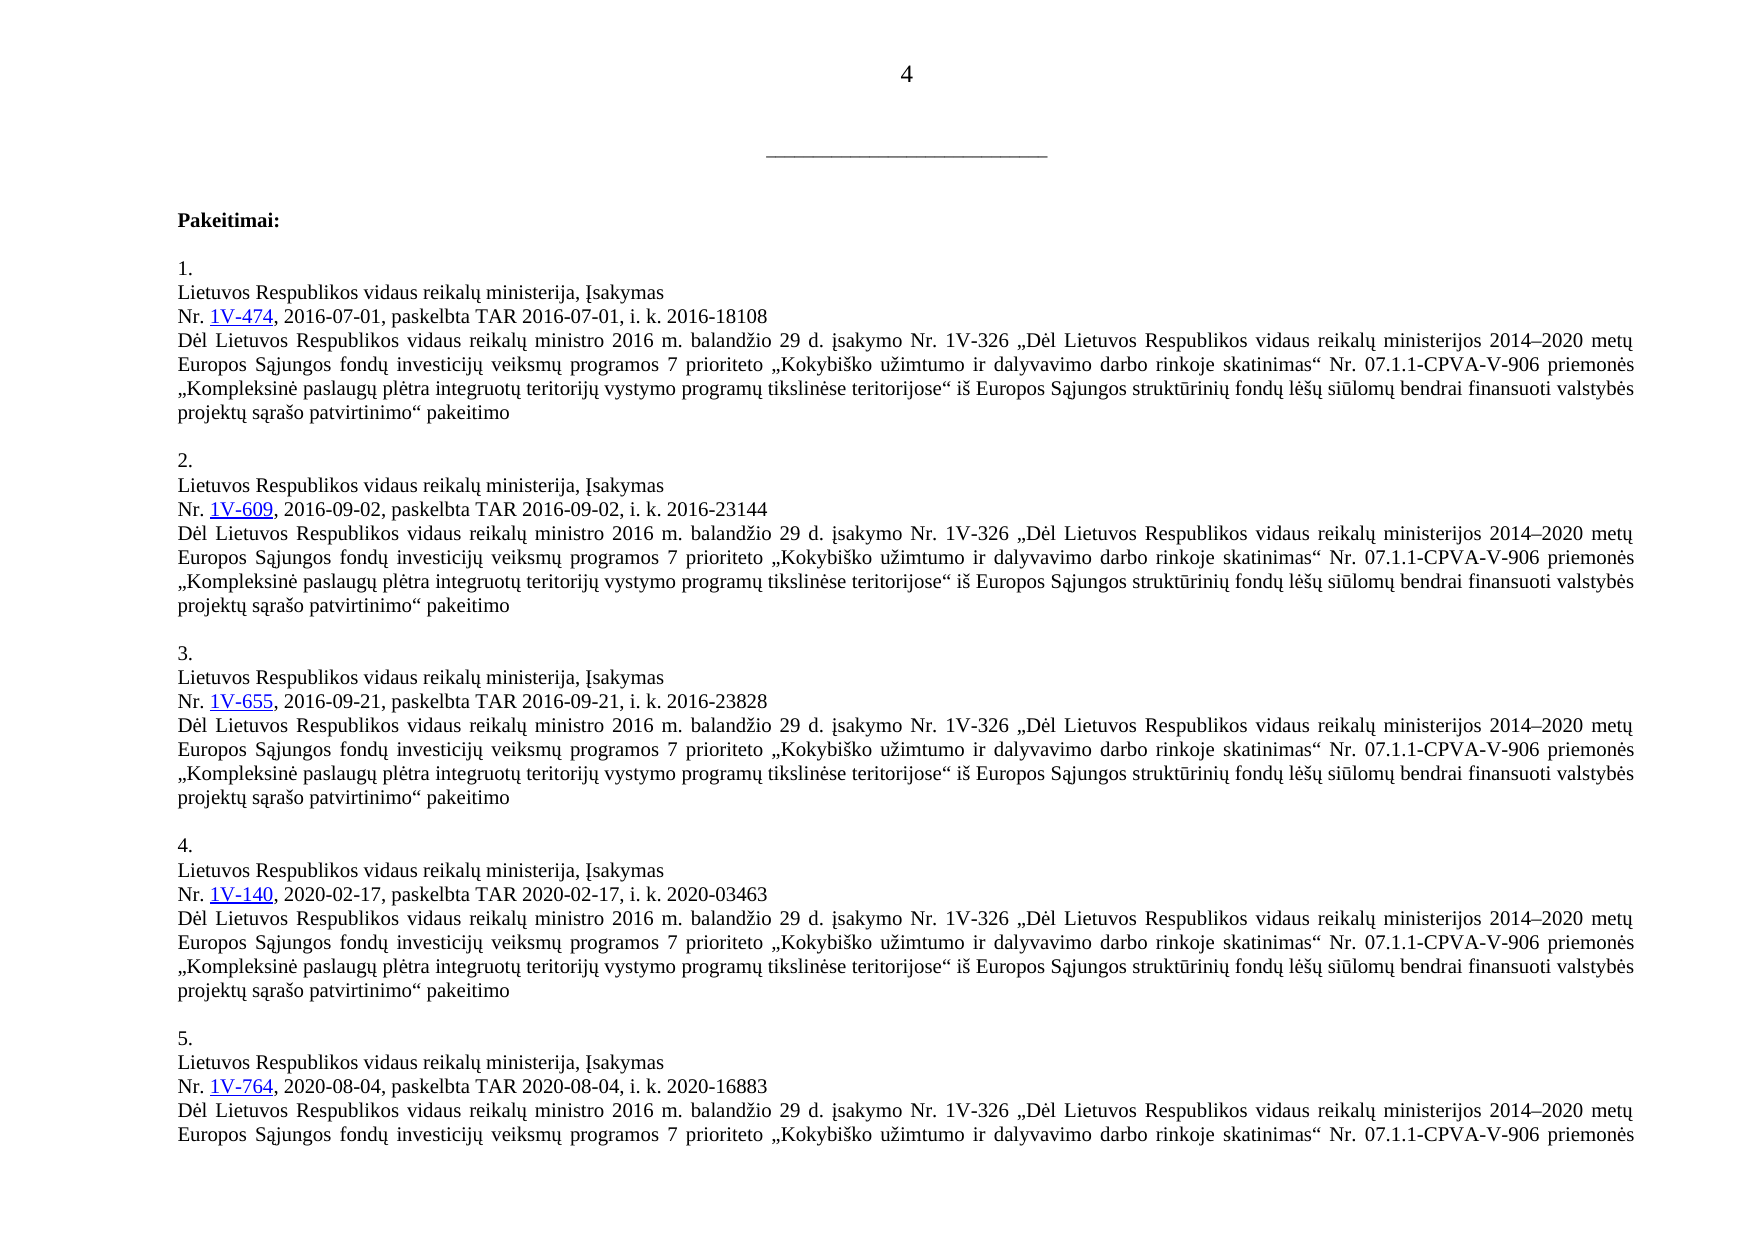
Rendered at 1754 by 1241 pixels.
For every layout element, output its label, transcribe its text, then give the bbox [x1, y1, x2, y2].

text Lietuvos Respublikos vidaus reikalų ministerija, Įsakymas [177, 857, 1636, 882]
text Lietuvos Respublikos vidaus reikalų ministerija, Įsakymas [177, 472, 1636, 497]
text 4. [177, 833, 1636, 857]
text Dėl Lietuvos Respublikos vidaus reikalų ministro 2016 m. balandžio 29 d. įsakymo Nr. 1V-326 „Dėl Lietuvos Respublikos vidaus reikalų ministerijos 2014–2020 metų Europos Sąjungos fondų investicijų veiksmų programos 7 prioriteto „Kokybiško užimtumo ir dalyvavimo darbo rinkoje skatinimas“ Nr. 07.1.1-CPVA-V-906 priemonės „Kompleksinė paslaugų plėtra integruotų teritorijų vystymo programų tikslinėse teritorijose“ iš Europos Sąjungos struktūrinių fondų lėšų siūlomų bendrai finansuoti valstybės projektų sąrašo patvirtinimo“ pakeitimo [177, 521, 1636, 617]
text Nr. 1V-140, 2020-02-17, paskelbta TAR 2020-02-17, i. k. 2020-03463 [177, 882, 1636, 906]
text ______________________________ [177, 138, 1636, 160]
text Nr. 1V-655, 2016-09-21, paskelbta TAR 2016-09-21, i. k. 2016-23828 [177, 689, 1636, 713]
text Lietuvos Respublikos vidaus reikalų ministerija, Įsakymas [177, 665, 1636, 689]
text Lietuvos Respublikos vidaus reikalų ministerija, Įsakymas [177, 1050, 1636, 1074]
text Dėl Lietuvos Respublikos vidaus reikalų ministro 2016 m. balandžio 29 d. įsakymo Nr. 1V-326 „Dėl Lietuvos Respublikos vidaus reikalų ministerijos 2014–2020 metų Europos Sąjungos fondų investicijų veiksmų programos 7 prioriteto „Kokybiško užimtumo ir dalyvavimo darbo rinkoje skatinimas“ Nr. 07.1.1-CPVA-V-906 priemonės „Kompleksinė paslaugų plėtra integruotų teritorijų vystymo programų tikslinėse teritorijose“ iš Europos Sąjungos struktūrinių fondų lėšų siūlomų bendrai finansuoti valstybės projektų sąrašo patvirtinimo“ pakeitimo [177, 906, 1636, 1002]
text 5. [177, 1026, 1636, 1050]
text Nr. 1V-764, 2020-08-04, paskelbta TAR 2020-08-04, i. k. 2020-16883 [177, 1074, 1636, 1098]
text Nr. 1V-474, 2016-07-01, paskelbta TAR 2016-07-01, i. k. 2016-18108 [177, 304, 1636, 328]
text Pakeitimai: [177, 208, 1636, 232]
text 1. [177, 256, 1636, 280]
text Lietuvos Respublikos vidaus reikalų ministerija, Įsakymas [177, 280, 1636, 304]
text 2. [177, 448, 1636, 472]
text 3. [177, 641, 1636, 665]
text Dėl Lietuvos Respublikos vidaus reikalų ministro 2016 m. balandžio 29 d. įsakymo Nr. 1V-326 „Dėl Lietuvos Respublikos vidaus reikalų ministerijos 2014–2020 metų Europos Sąjungos fondų investicijų veiksmų programos 7 prioriteto „Kokybiško užimtumo ir dalyvavimo darbo rinkoje skatinimas“ Nr. 07.1.1-CPVA-V-906 priemonės „Kompleksinė paslaugų plėtra integruotų teritorijų vystymo programų tikslinėse teritorijose“ iš Europos Sąjungos struktūrinių fondų lėšų siūlomų bendrai finansuoti valstybės projektų sąrašo patvirtinimo“ pakeitimo [177, 713, 1636, 809]
text Dėl Lietuvos Respublikos vidaus reikalų ministro 2016 m. balandžio 29 d. įsakymo Nr. 1V-326 „Dėl Lietuvos Respublikos vidaus reikalų ministerijos 2014–2020 metų Europos Sąjungos fondų investicijų veiksmų programos 7 prioriteto „Kokybiško užimtumo ir dalyvavimo darbo rinkoje skatinimas“ Nr. 07.1.1-CPVA-V-906 priemonės [177, 1098, 1636, 1146]
text Dėl Lietuvos Respublikos vidaus reikalų ministro 2016 m. balandžio 29 d. įsakymo Nr. 1V-326 „Dėl Lietuvos Respublikos vidaus reikalų ministerijos 2014–2020 metų Europos Sąjungos fondų investicijų veiksmų programos 7 prioriteto „Kokybiško užimtumo ir dalyvavimo darbo rinkoje skatinimas“ Nr. 07.1.1-CPVA-V-906 priemonės „Kompleksinė paslaugų plėtra integruotų teritorijų vystymo programų tikslinėse teritorijose“ iš Europos Sąjungos struktūrinių fondų lėšų siūlomų bendrai finansuoti valstybės projektų sąrašo patvirtinimo“ pakeitimo [177, 328, 1636, 424]
text Nr. 1V-609, 2016-09-02, paskelbta TAR 2016-09-02, i. k. 2016-23144 [177, 497, 1636, 521]
